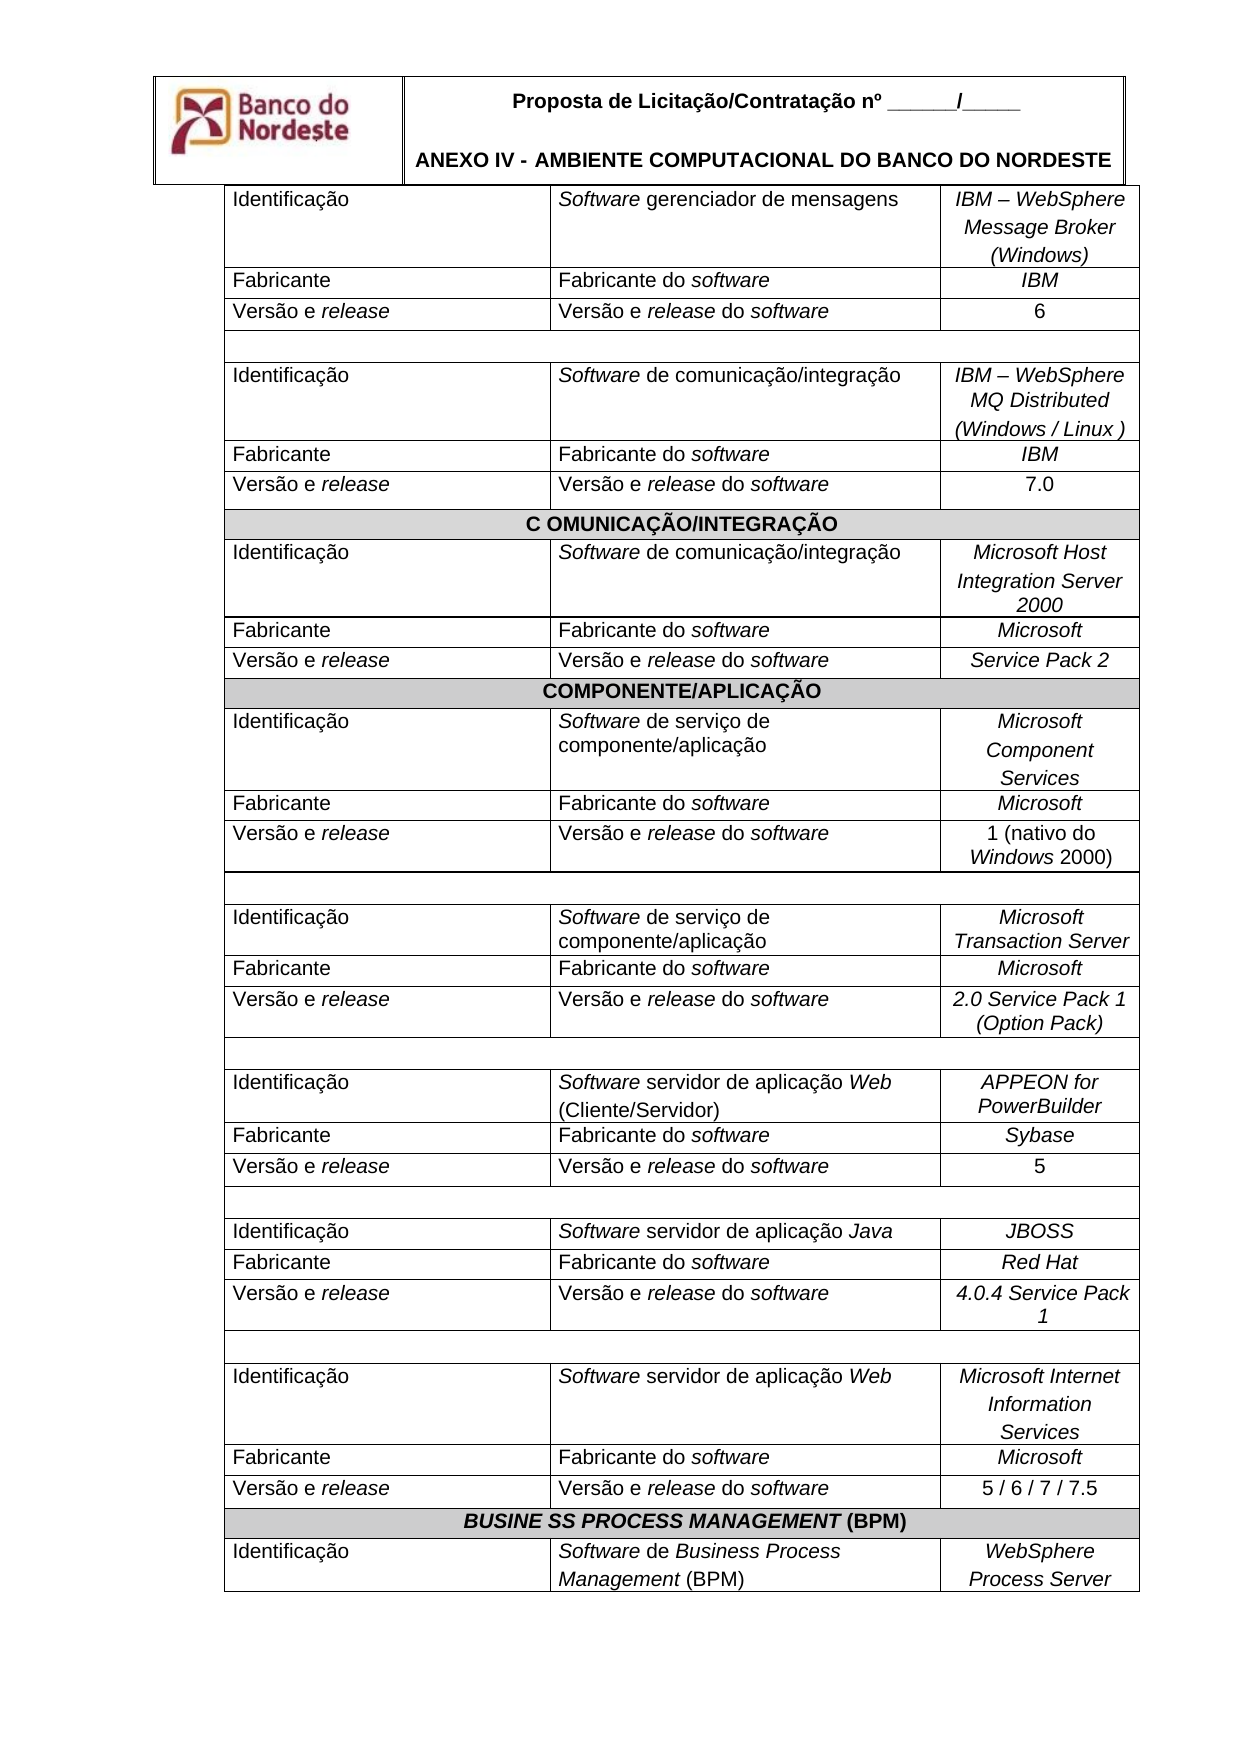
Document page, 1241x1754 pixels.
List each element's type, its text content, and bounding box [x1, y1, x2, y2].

table_cell [463, 1476, 550, 1507]
table_cell [463, 1445, 550, 1475]
table_cell [525, 331, 940, 362]
table_cell [463, 1331, 940, 1363]
table_cell Fabricante do software [551, 268, 940, 297]
table_cell Sybase [941, 1123, 1139, 1153]
table_cell Identificação [225, 186, 525, 267]
table_cell Fabricante [225, 791, 525, 820]
table_cell Microsoft Internet Information Services [941, 1364, 1139, 1444]
table_cell [225, 510, 525, 539]
table_cell [525, 709, 550, 790]
table_cell Identificação [225, 709, 525, 790]
table_cell BUSINE SS PROCESS MANAGEMENT (BPM) [463, 1509, 940, 1538]
table_cell [463, 1539, 550, 1591]
table_cell Identificação [225, 1539, 463, 1591]
table_cell Versão e release [225, 299, 525, 330]
table_cell Versão e release [225, 648, 525, 678]
table_cell Service Pack 2 [941, 648, 1139, 678]
table_cell Versão e release [225, 1154, 525, 1186]
table_cell Microsoft Transaction Server [941, 905, 1139, 955]
table_cell Microsoft [941, 618, 1139, 647]
table_cell [940, 1509, 1139, 1538]
table_cell Versão e release [225, 472, 525, 509]
table_cell WebSphere Process Server [941, 1539, 1139, 1591]
table_cell Software servidor de aplicação Web [551, 1364, 940, 1444]
table_cell Identificação [225, 540, 525, 616]
table_cell COMPONENTE/APLICAÇÃO [525, 679, 940, 708]
table_cell [525, 987, 550, 1037]
table_cell Identificação [225, 1070, 525, 1122]
table_cell [525, 791, 550, 820]
table_cell Software de comunicação/integração [551, 363, 940, 440]
table_cell [940, 679, 1139, 708]
table_cell 7.0 [941, 472, 1139, 509]
table_cell IBM – WebSphere Message Broker (Windows) [941, 186, 1139, 267]
table_cell [525, 472, 550, 509]
table_cell 1 (nativo do Windows 2000) [941, 821, 1139, 871]
table_cell Software de serviço de componente/aplicação [551, 905, 940, 955]
table_cell Software de comunicação/integração [551, 540, 940, 616]
table_cell Microsoft Host Integration Server 2000 [941, 540, 1139, 616]
table_cell [940, 331, 1139, 362]
table_cell Versão e release do software [551, 1476, 940, 1507]
table_cell Versão e release [225, 1476, 463, 1507]
table_cell [525, 648, 550, 678]
table_cell Versão e release do software [551, 1280, 940, 1330]
table_cell Identificação [225, 905, 525, 955]
table_cell [525, 873, 940, 904]
table_cell JBOSS [941, 1219, 1139, 1248]
table_cell 5 [941, 1154, 1139, 1186]
table_cell Identificação [225, 1364, 463, 1444]
table_cell Versão e release do software [551, 299, 940, 330]
table_cell Microsoft [941, 956, 1139, 986]
table_cell [525, 186, 550, 267]
table_cell Versão e release [225, 1280, 463, 1330]
table_cell Fabricante [225, 1123, 525, 1153]
table_cell [940, 510, 1139, 539]
table_cell [525, 618, 550, 647]
table_cell [525, 1123, 550, 1153]
table_cell [525, 905, 550, 955]
table_cell Microsoft [941, 791, 1139, 820]
table_cell [225, 679, 525, 708]
table_cell [525, 1070, 550, 1122]
table_cell [525, 268, 550, 297]
table_cell [940, 873, 1139, 904]
table_cell Software servidor de aplicação Java [551, 1219, 940, 1248]
table_cell Fabricante do software [551, 791, 940, 820]
table_cell [525, 821, 550, 871]
table_cell Identificação [225, 363, 525, 440]
table_cell IBM [941, 441, 1139, 471]
table_cell Fabricante [225, 618, 525, 647]
table_cell [525, 363, 550, 440]
picture [168, 77, 352, 167]
table_cell [463, 1187, 940, 1218]
table_cell C OMUNICAÇÃO/INTEGRAÇÃO [525, 510, 940, 539]
table_cell APPEON for PowerBuilder [941, 1070, 1139, 1122]
table_cell 6 [941, 299, 1139, 330]
table_cell Fabricante do software [551, 1123, 940, 1153]
table_cell [525, 956, 550, 986]
table_cell Versão e release [225, 821, 525, 871]
table_cell [463, 1219, 550, 1248]
table_cell Fabricante [225, 1250, 463, 1279]
table_cell [463, 1280, 550, 1330]
table_cell [225, 873, 525, 904]
table_cell Versão e release [225, 987, 525, 1037]
table_cell [463, 1364, 550, 1444]
table_cell [940, 1331, 1139, 1363]
table_cell [225, 331, 525, 362]
table_cell IBM – WebSphere MQ Distributed (Windows / Linux ) [941, 363, 1139, 440]
table_cell Software de Business Process Management (BPM) [551, 1539, 940, 1591]
table_cell [225, 1331, 463, 1363]
table_cell Microsoft Component Services [941, 709, 1139, 790]
table_cell Fabricante do software [551, 1445, 940, 1475]
table_cell Identificação [225, 1219, 463, 1248]
table_cell [525, 441, 550, 471]
table_cell [225, 1038, 525, 1069]
table_cell [525, 1154, 550, 1186]
table_cell Microsoft [941, 1445, 1139, 1475]
table_cell Software servidor de aplicação Web (Cliente/Servidor) [551, 1070, 940, 1122]
table_cell 5 / 6 / 7 / 7.5 [941, 1476, 1139, 1507]
table_cell Fabricante do software [551, 441, 940, 471]
table_cell 2.0 Service Pack 1 (Option Pack) [941, 987, 1139, 1037]
table_cell Fabricante do software [551, 956, 940, 986]
table_cell Fabricante do software [551, 618, 940, 647]
table_cell Versão e release do software [551, 1154, 940, 1186]
table_cell Fabricante [225, 956, 525, 986]
table_cell [225, 1509, 463, 1538]
table_cell [463, 1250, 550, 1279]
table_cell Versão e release do software [551, 987, 940, 1037]
table_cell Fabricante [225, 268, 525, 297]
table_cell Software gerenciador de mensagens [551, 186, 940, 267]
table_cell Red Hat [941, 1250, 1139, 1279]
table_cell Fabricante do software [551, 1250, 940, 1279]
table_cell [525, 1038, 940, 1069]
table_cell [525, 540, 550, 616]
table_cell Versão e release do software [551, 648, 940, 678]
table_cell Fabricante [225, 1445, 463, 1475]
table_cell [525, 299, 550, 330]
table_cell Versão e release do software [551, 821, 940, 871]
table_cell 4.0.4 Service Pack 1 [941, 1280, 1139, 1330]
table_cell Fabricante [225, 441, 525, 471]
table_cell IBM [941, 268, 1139, 297]
table_cell Software de serviço de componente/aplicação [551, 709, 940, 790]
table_cell Versão e release do software [551, 472, 940, 509]
table_cell [225, 1187, 463, 1218]
table_cell [940, 1038, 1139, 1069]
table_cell [940, 1187, 1139, 1218]
